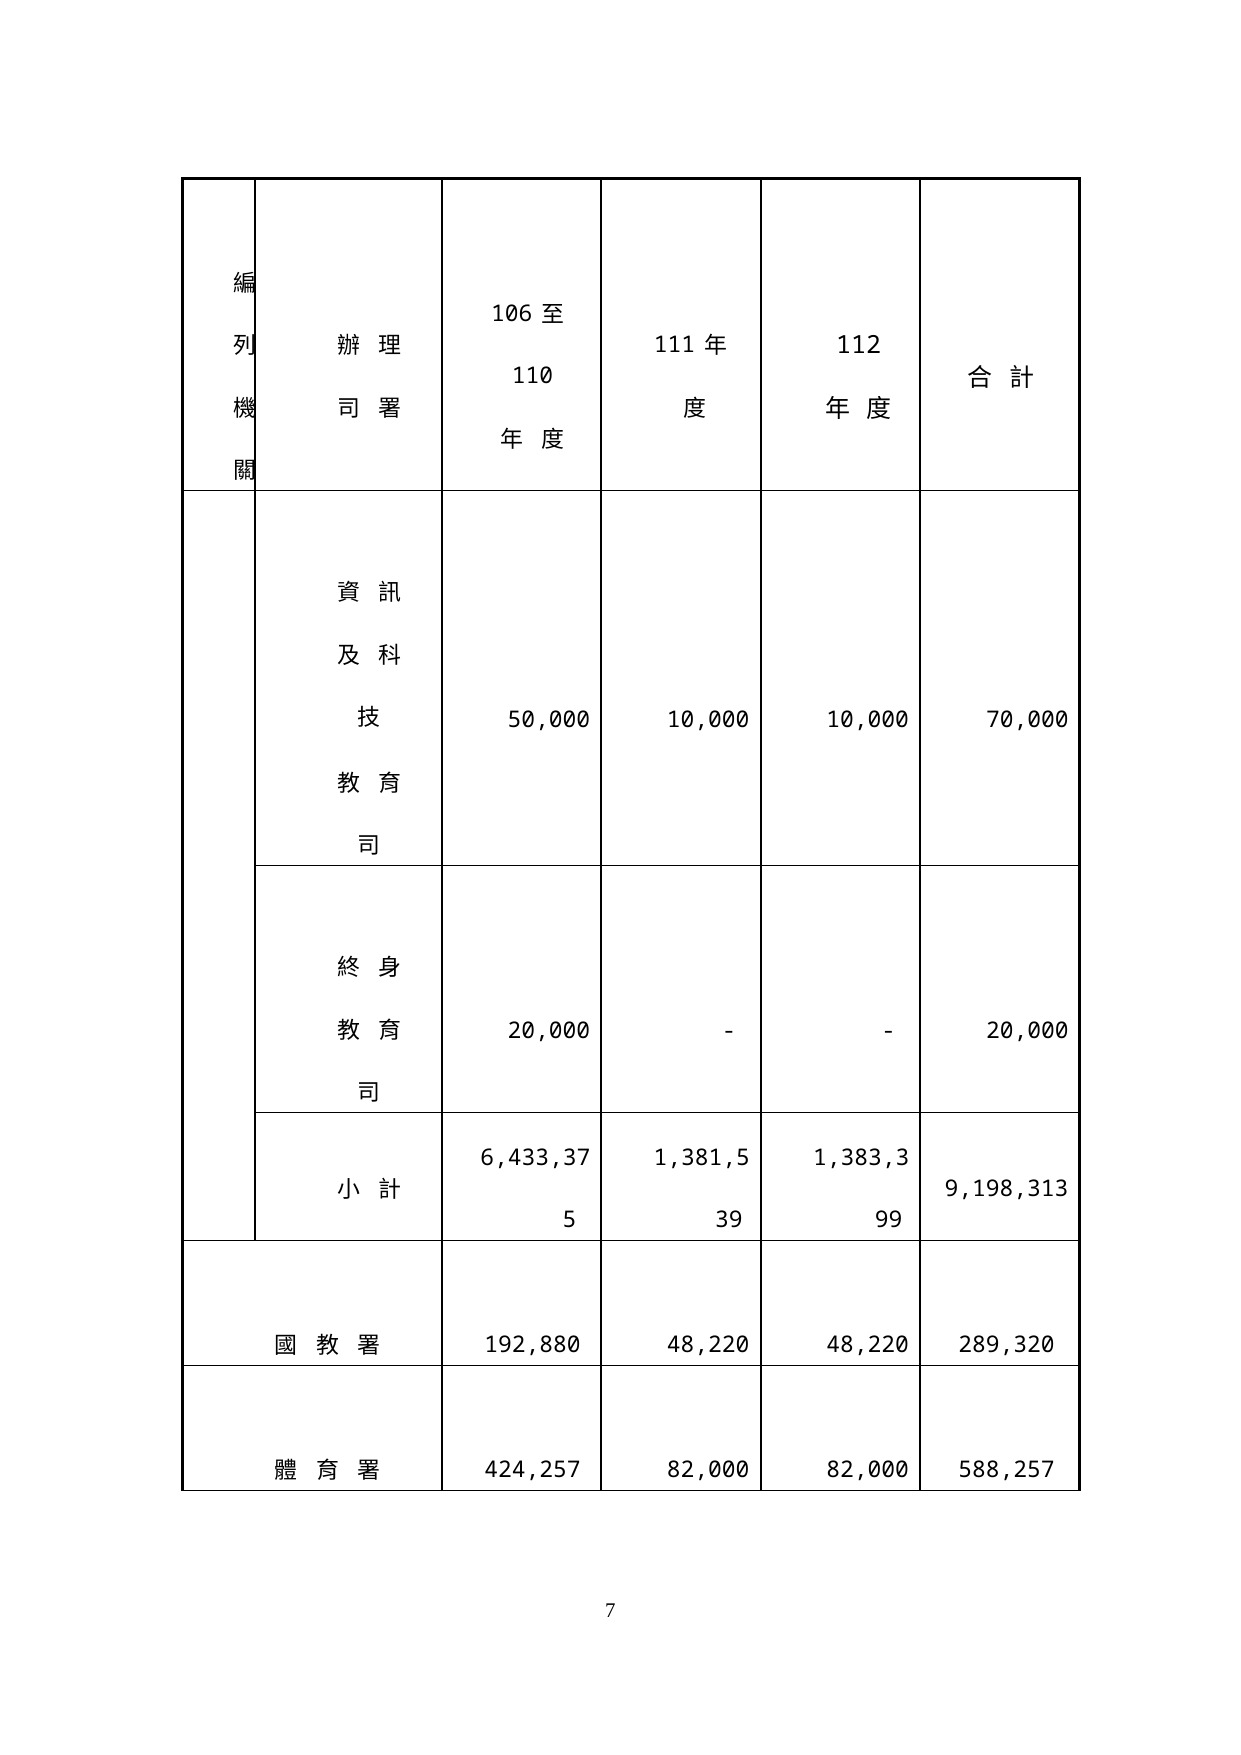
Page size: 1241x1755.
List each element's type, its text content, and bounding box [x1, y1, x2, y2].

table_header 112年度 [762, 180, 919, 490]
table_header 編列 機關 [184, 180, 254, 490]
table_cell 體育署 [184, 1366, 441, 1490]
table_cell 6,433,375 [443, 1113, 600, 1240]
table_cell 小計 [256, 1113, 441, 1240]
table_cell 終身教育司 [256, 866, 441, 1112]
table_cell 50,000 [443, 491, 600, 865]
table_cell 20,000 [443, 866, 600, 1112]
table_cell - [762, 866, 919, 1112]
table_cell 70,000 [921, 491, 1078, 865]
table_cell 82,000 [762, 1366, 919, 1490]
table_cell 10,000 [602, 491, 760, 865]
table_header 辦理司署 [256, 180, 441, 490]
table_header 111年度 [602, 180, 760, 490]
table_cell 48,220 [602, 1241, 760, 1365]
table_cell 1,381,539 [602, 1113, 760, 1240]
table_cell 9,198,313 [921, 1113, 1078, 1240]
table_cell 10,000 [762, 491, 919, 865]
table_cell [184, 491, 254, 1240]
table_cell 20,000 [921, 866, 1078, 1112]
table_header 合計 [921, 180, 1078, 490]
table_cell 資訊及科技 教育司 [256, 491, 441, 865]
table_cell 192,880 [443, 1241, 600, 1365]
table_cell 國教署 [184, 1241, 441, 1365]
table_cell 48,220 [762, 1241, 919, 1365]
table_cell 424,257 [443, 1366, 600, 1490]
table_cell 1,383,399 [762, 1113, 919, 1240]
table_cell 289,320 [921, 1241, 1078, 1365]
table_cell - [602, 866, 760, 1112]
table_header 106至110 年度 [443, 180, 600, 490]
table_cell 588,257 [921, 1366, 1078, 1490]
table_cell 82,000 [602, 1366, 760, 1490]
